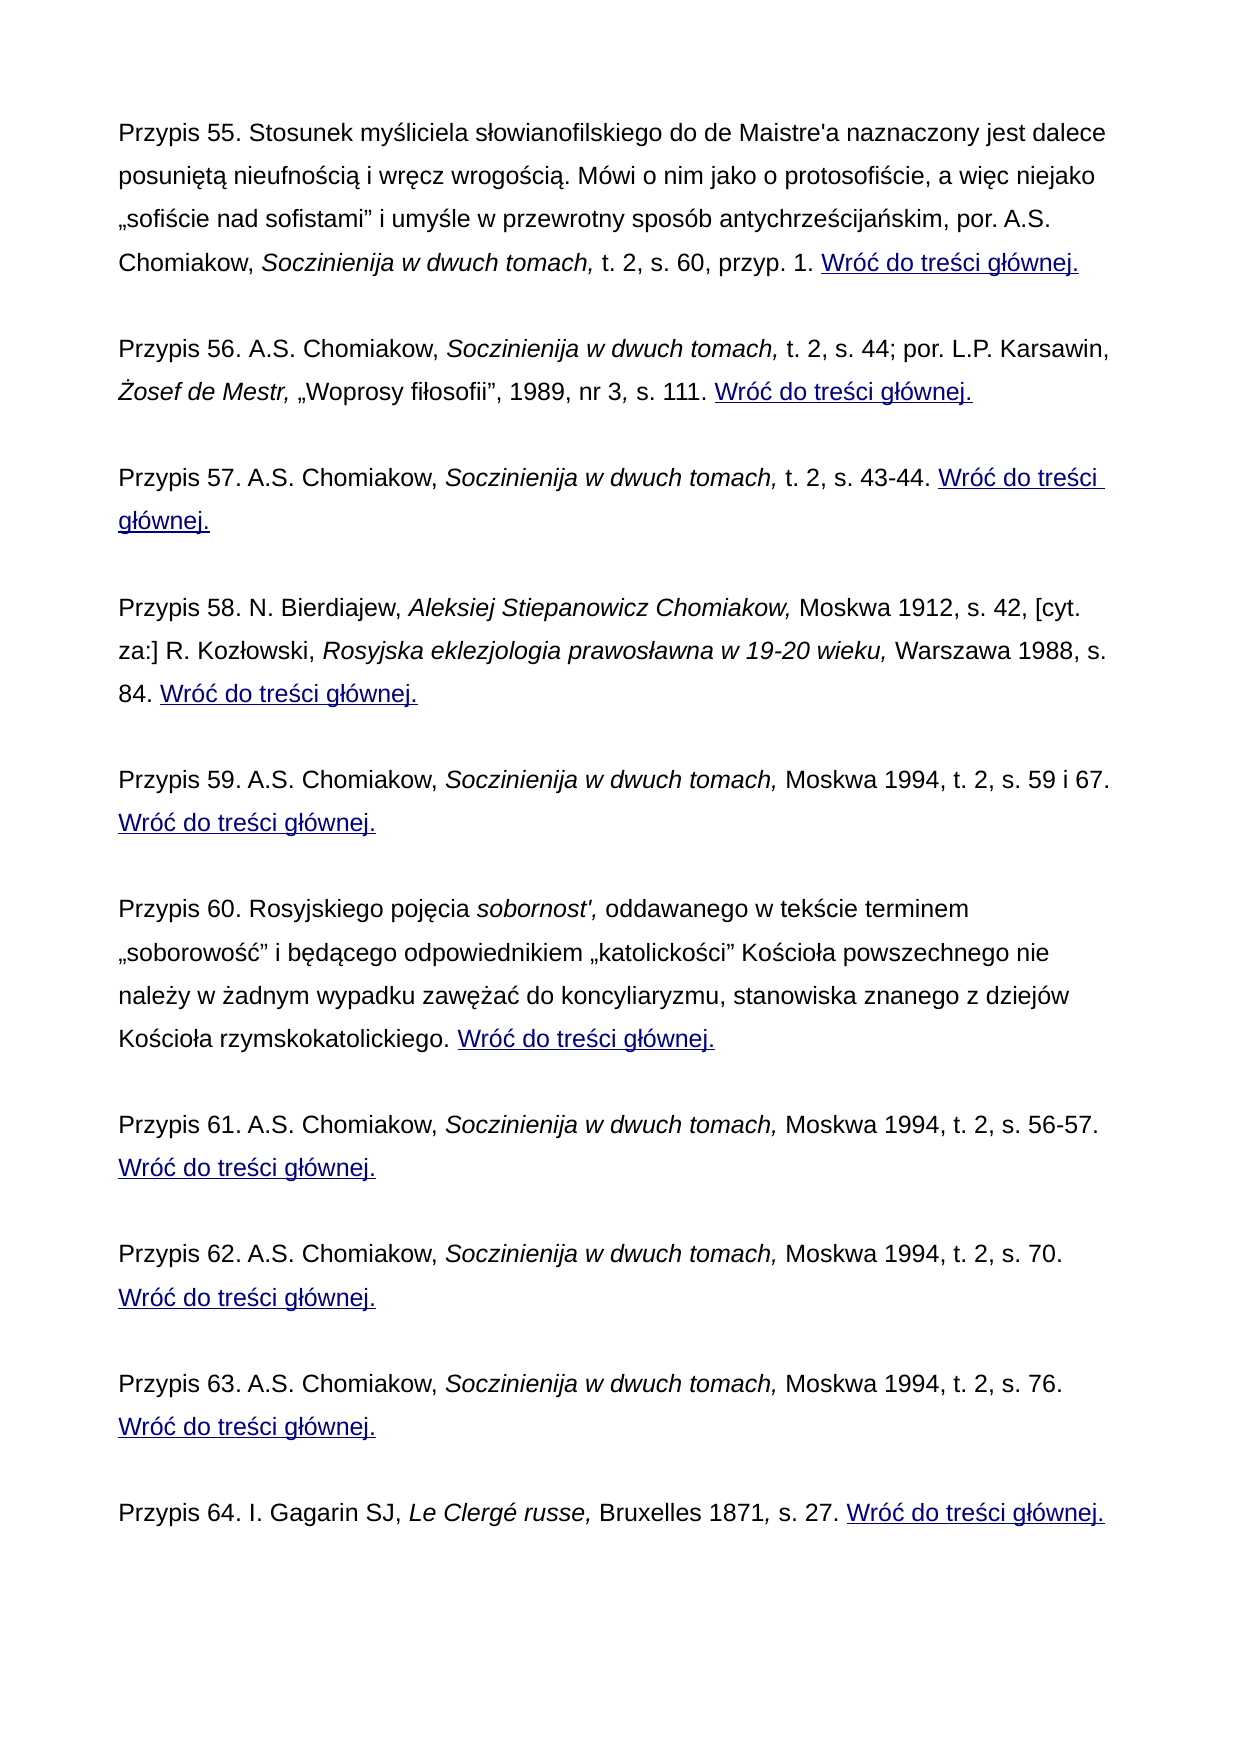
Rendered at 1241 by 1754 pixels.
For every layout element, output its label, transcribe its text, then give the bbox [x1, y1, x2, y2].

text Przypis 61. A.S. Chomiakow, Soczinienija w dwuch tomach, Moskwa 1994, t. 2, s. 56-57. Wróć do treści głównej. [118, 1110, 1122, 1182]
text Przypis 55. Stosunek myśliciela słowianofilskiego do de Maistre'a naznaczony jest dalece posuniętą nieufnością i wręcz wrogością. Mówi o nim jako o protosofiście, a więc niejako „sofiście nad sofistami” i umyśle w przewrotny sposób antychrześcijańskim, por. A.S. Chomiakow, Soczinienija w dwuch tomach, t. 2, s. 60, przyp. 1. Wróć do treści głównej. [118, 118, 1122, 276]
text Przypis 64. I. Gagarin SJ, Le Clergé russe, Bruxelles 1871, s. 27. Wróć do treści głównej. [118, 1498, 1122, 1527]
text Przypis 63. A.S. Chomiakow, Soczinienija w dwuch tomach, Moskwa 1994, t. 2, s. 76. Wróć do treści głównej. [118, 1369, 1122, 1441]
text Przypis 60. Rosyjskiego pojęcia sobornost', oddawanego w tekście terminem „soborowość” i będącego odpowiednikiem „katolickości” Kościoła powszechnego nie należy w żadnym wypadku zawężać do koncyliaryzmu, stanowiska znanego z dziejów Kościoła rzymskokatolickiego. Wróć do treści głównej. [118, 894, 1122, 1052]
text Przypis 58. N. Bierdiajew, Aleksiej Stiepanowicz Chomiakow, Moskwa 1912, s. 42, [cyt. za:] R. Kozłowski, Rosyjska eklezjologia prawosławna w 19-20 wieku, Warszawa 1988, s. 84. Wróć do treści głównej. [118, 592, 1122, 707]
text Przypis 57. A.S. Chomiakow, Soczinienija w dwuch tomach, t. 2, s. 43-44. Wróć do treści głównej. [118, 463, 1122, 535]
text Przypis 59. A.S. Chomiakow, Soczinienija w dwuch tomach, Moskwa 1994, t. 2, s. 59 i 67. Wróć do treści głównej. [118, 765, 1122, 837]
text Przypis 62. A.S. Chomiakow, Soczinienija w dwuch tomach, Moskwa 1994, t. 2, s. 70. Wróć do treści głównej. [118, 1239, 1122, 1311]
text Przypis 56. A.S. Chomiakow, Soczinienija w dwuch tomach, t. 2, s. 44; por. L.P. Karsawin, Żosef de Mestr, „Woprosy fiłosofii”, 1989, nr 3, s. 111. Wróć do treści głównej. [118, 334, 1122, 406]
